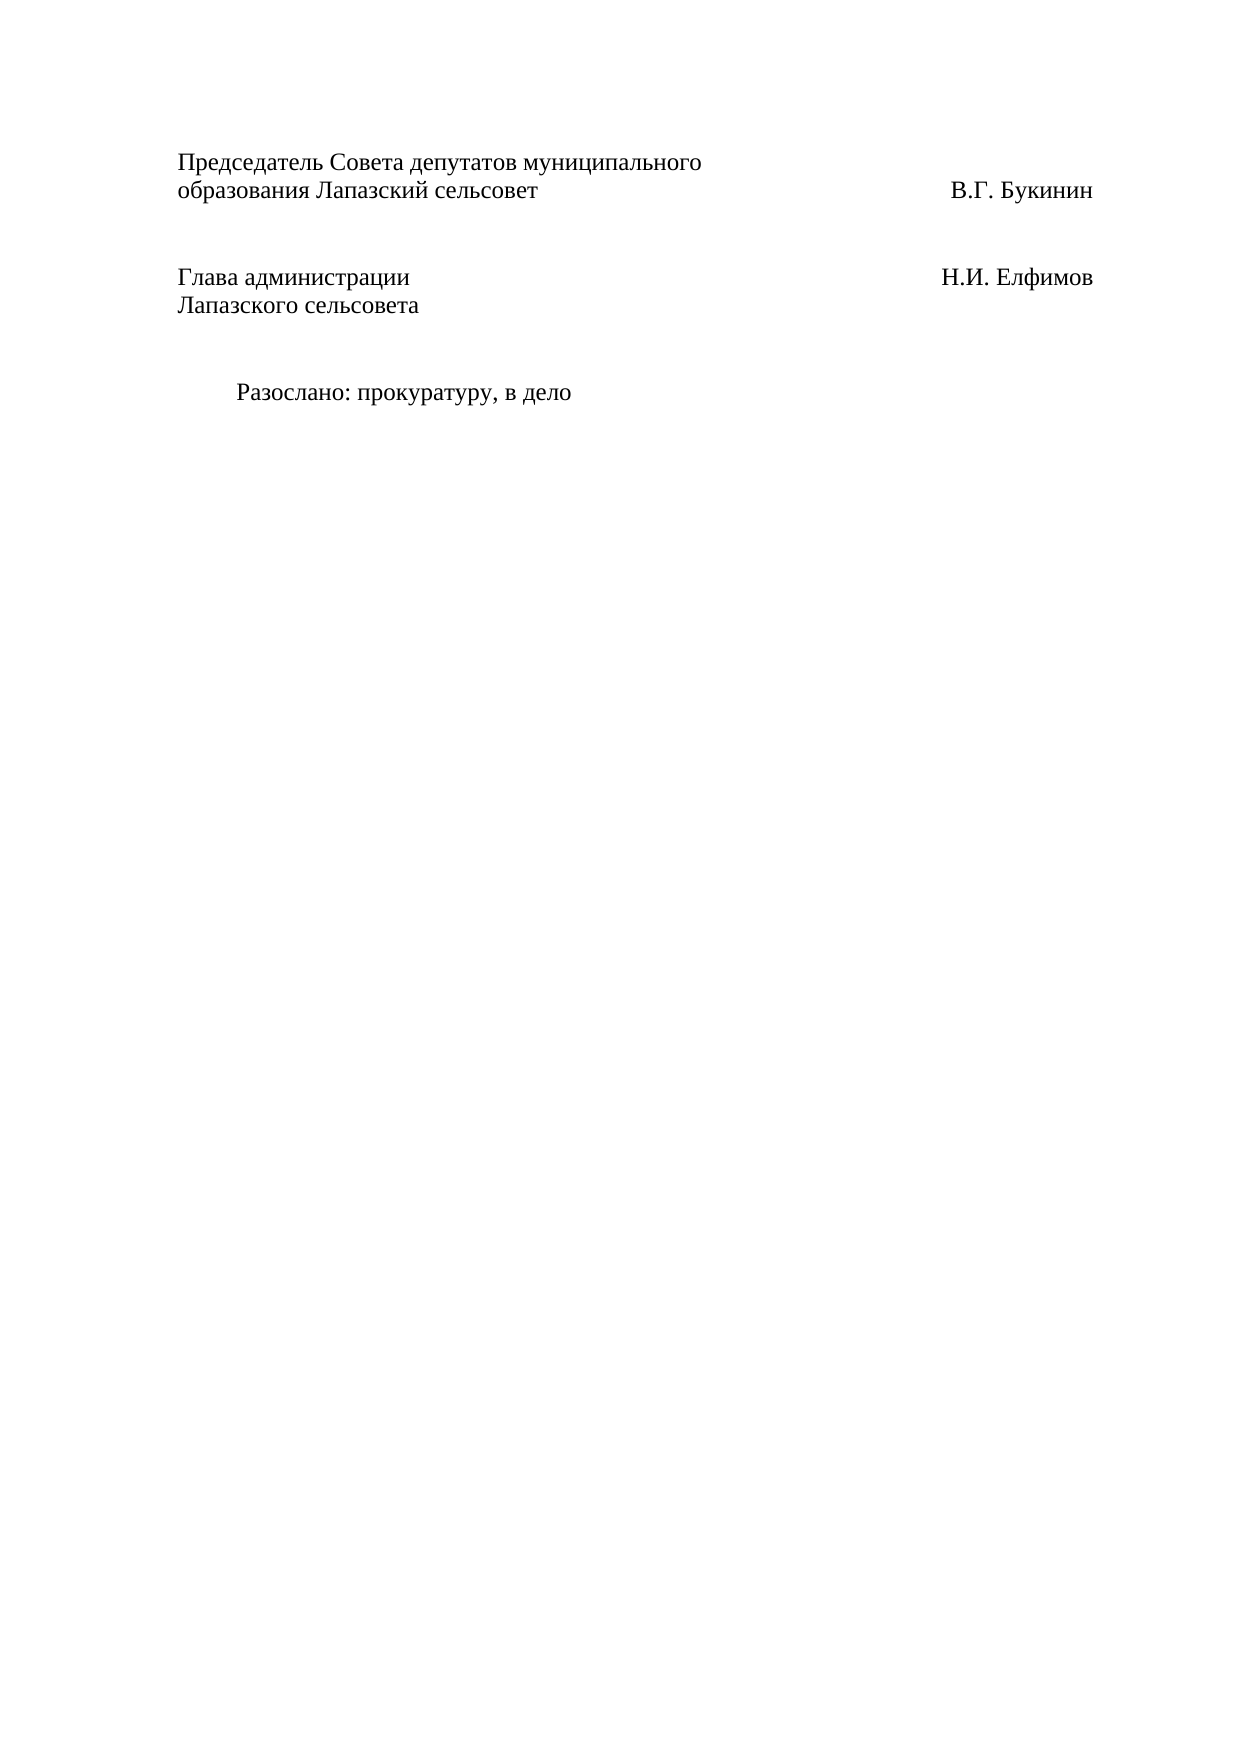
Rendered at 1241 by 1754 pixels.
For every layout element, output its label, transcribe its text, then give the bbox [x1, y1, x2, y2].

text образования Лапазский сельсовет В.Г. Букинин [177, 176, 1152, 204]
text Глава администрации Н.И. Елфимов [177, 262, 1181, 291]
text Лапазского сельсовета [177, 291, 1181, 319]
text Разослано: прокуратуру, в дело [177, 377, 1152, 406]
text Председатель Совета депутатов муниципального [177, 147, 1152, 176]
